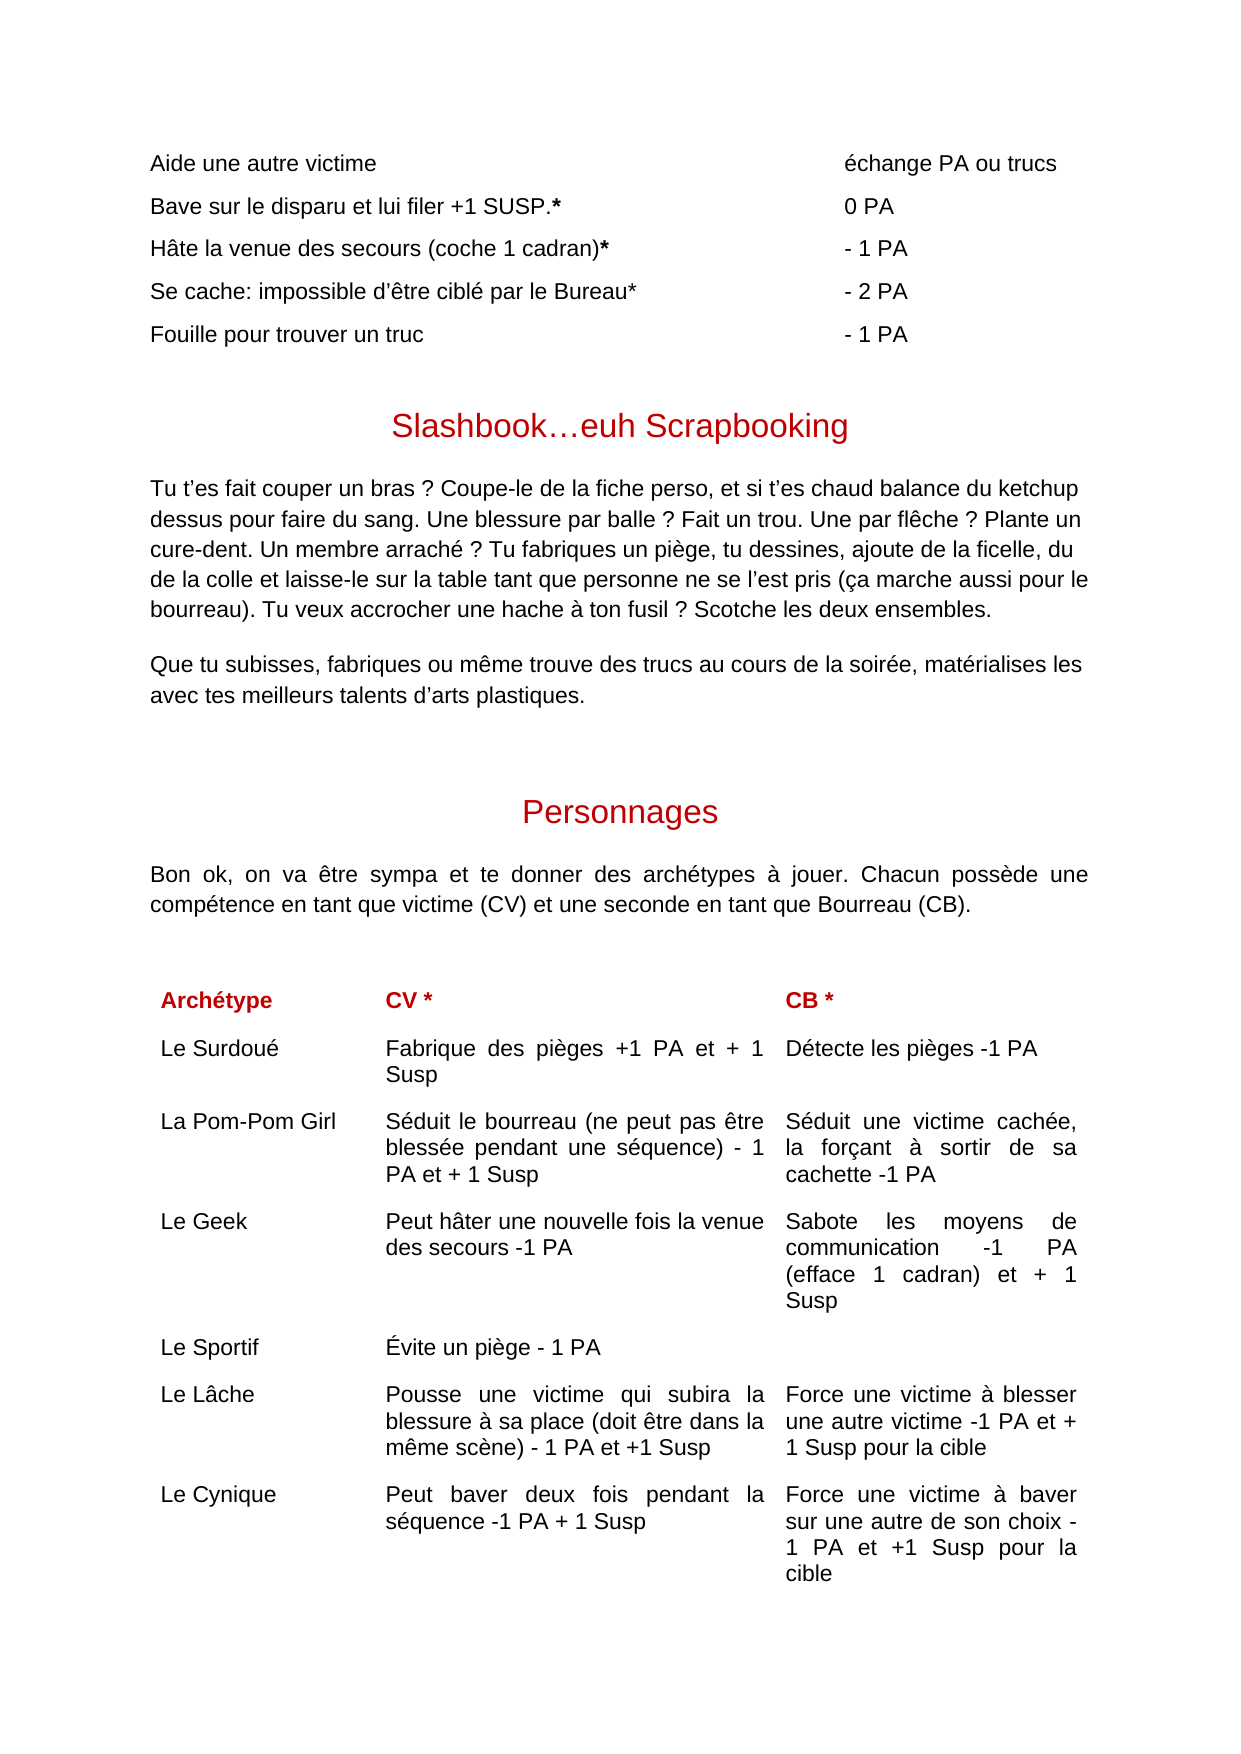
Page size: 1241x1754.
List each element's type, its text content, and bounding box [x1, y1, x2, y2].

subtitle Bon ok, on va être sympa et te donner des archétypes à jouer. Chacun possède une compétence en tant que victime (CV) et une seconde en tant que Bourreau (CB). [150, 861, 1090, 918]
table_cell Pousse une victime qui subira la blessure à sa place (doit être dans la même scène) - 1 PA et +1 Susp [375, 1371, 775, 1471]
table_cell [775, 1324, 1087, 1371]
subtitle Hâte la venue des secours (coche 1 cadran)* - 1 PA [150, 235, 1090, 262]
subtitle Slashbook…euh Scrapbooking [150, 406, 1090, 445]
table_cell Peut hâter une nouvelle fois la venue des secours -1 PA [375, 1198, 775, 1324]
table_cell Fabrique des pièges +1 PA et + 1 Susp [375, 1024, 775, 1098]
table_cell Le Surdoué [150, 1024, 375, 1098]
table_cell Le Lâche [150, 1371, 375, 1471]
table_cell Le Sportif [150, 1324, 375, 1371]
subtitle Tu t’es fait couper un bras ? Coupe-le de la fiche perso, et si t’es chaud balance du ketchup dessus pour faire du sang. Une blessure par balle ? Fait un trou. Une par flêche ? Plante un cure-dent. Un membre arraché ? Tu fabriques un piège, tu dessines, ajoute de la ficelle, du de la colle et laisse-le sur la table tant que personne ne se l’est pris (ça marche aussi pour le bourreau). Tu veux accrocher une hache à ton fusil ? Scotche les deux ensembles. [150, 475, 1090, 623]
table_cell Séduit une victime cachée, la forçant à sortir de sa cachette -1 PA [775, 1098, 1087, 1197]
table_cell La Pom-Pom Girl [150, 1098, 375, 1197]
subtitle Aide une autre victime échange PA ou trucs [150, 150, 1090, 176]
subtitle Bave sur le disparu et lui filer +1 SUSP.* 0 PA [150, 193, 1090, 219]
table_cell Le Geek [150, 1198, 375, 1324]
table_cell Force une victime à blesser une autre victime -1 PA et + 1 Susp pour la cible [775, 1371, 1087, 1471]
table_header CB * [775, 977, 1087, 1024]
subtitle Personnages [150, 792, 1090, 831]
table_cell Peut baver deux fois pendant la séquence -1 PA + 1 Susp [375, 1471, 775, 1597]
table_cell Sabote les moyens de communication -1 PA (efface 1 cadran) et + 1 Susp [775, 1198, 1087, 1324]
table_cell Détecte les pièges -1 PA [775, 1024, 1087, 1098]
table_cell Séduit le bourreau (ne peut pas être blessée pendant une séquence) - 1 PA et + 1 Susp [375, 1098, 775, 1197]
table_cell Le Cynique [150, 1471, 375, 1597]
table_header Archétype [150, 977, 375, 1024]
table_header CV * [375, 977, 775, 1024]
subtitle Se cache: impossible d’être ciblé par le Bureau* - 2 PA [150, 278, 1090, 304]
table_cell Force une victime à baver sur une autre de son choix -1 PA et +1 Susp pour la cible [775, 1471, 1087, 1597]
table_cell Évite un piège - 1 PA [375, 1324, 775, 1371]
subtitle Que tu subisses, fabriques ou même trouve des trucs au cours de la soirée, matérialises les avec tes meilleurs talents d’arts plastiques. [150, 651, 1090, 708]
subtitle Fouille pour trouver un truc - 1 PA [150, 321, 1090, 347]
